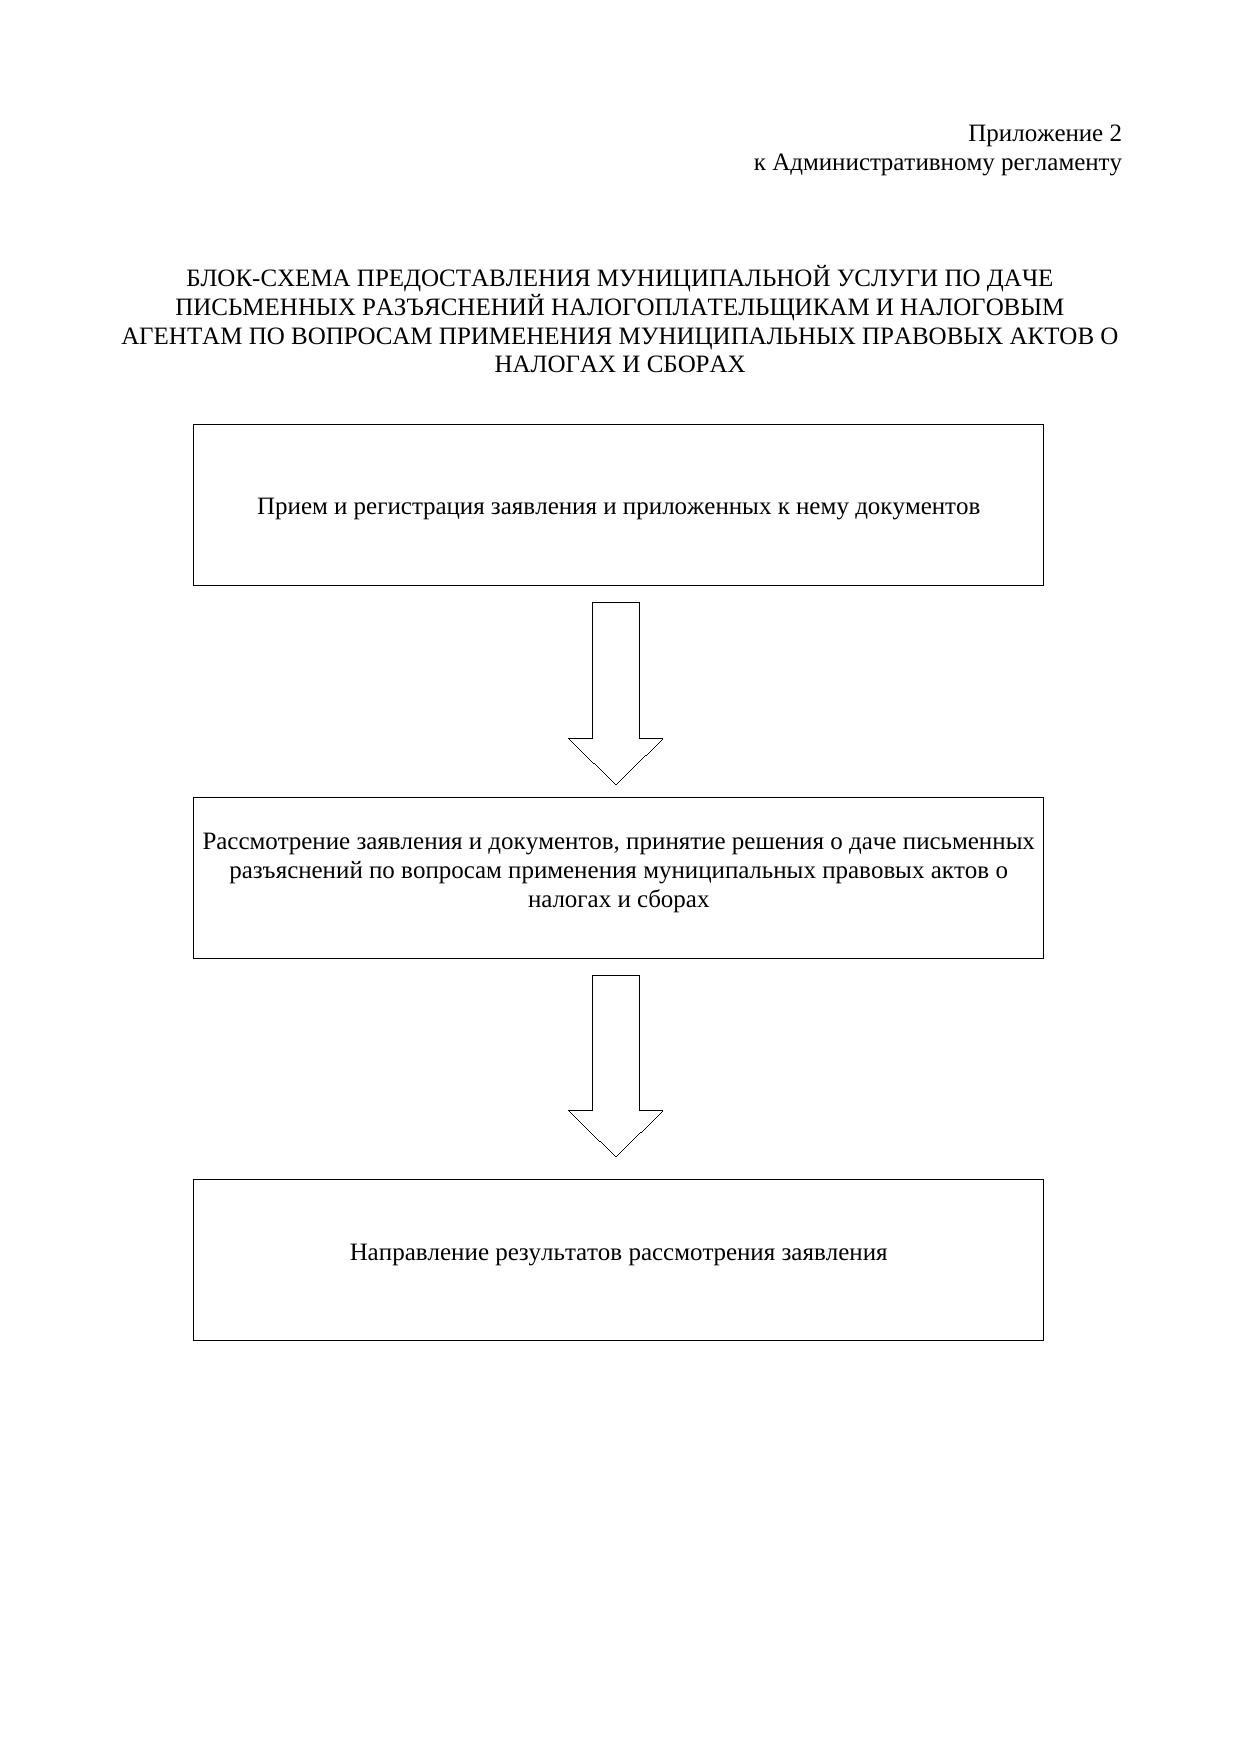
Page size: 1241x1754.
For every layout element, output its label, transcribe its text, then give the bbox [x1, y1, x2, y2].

text Приложение 2 [118, 118, 1122, 147]
text БЛОК-СХЕМА ПРЕДОСТАВЛЕНИЯ МУНИЦИПАЛЬНОЙ УСЛУГИ ПО ДАЧЕ ПИСЬМЕННЫХ РАЗЪЯСНЕНИЙ НАЛОГОПЛАТЕЛЬЩИКАМ И НАЛОГОВЫМ АГЕНТАМ ПО ВОПРОСАМ ПРИМЕНЕНИЯ МУНИЦИПАЛЬНЫХ ПРАВОВЫХ АКТОВ О НАЛОГАХ И СБОРАХ [118, 263, 1122, 378]
text к Административному регламенту [118, 147, 1122, 176]
